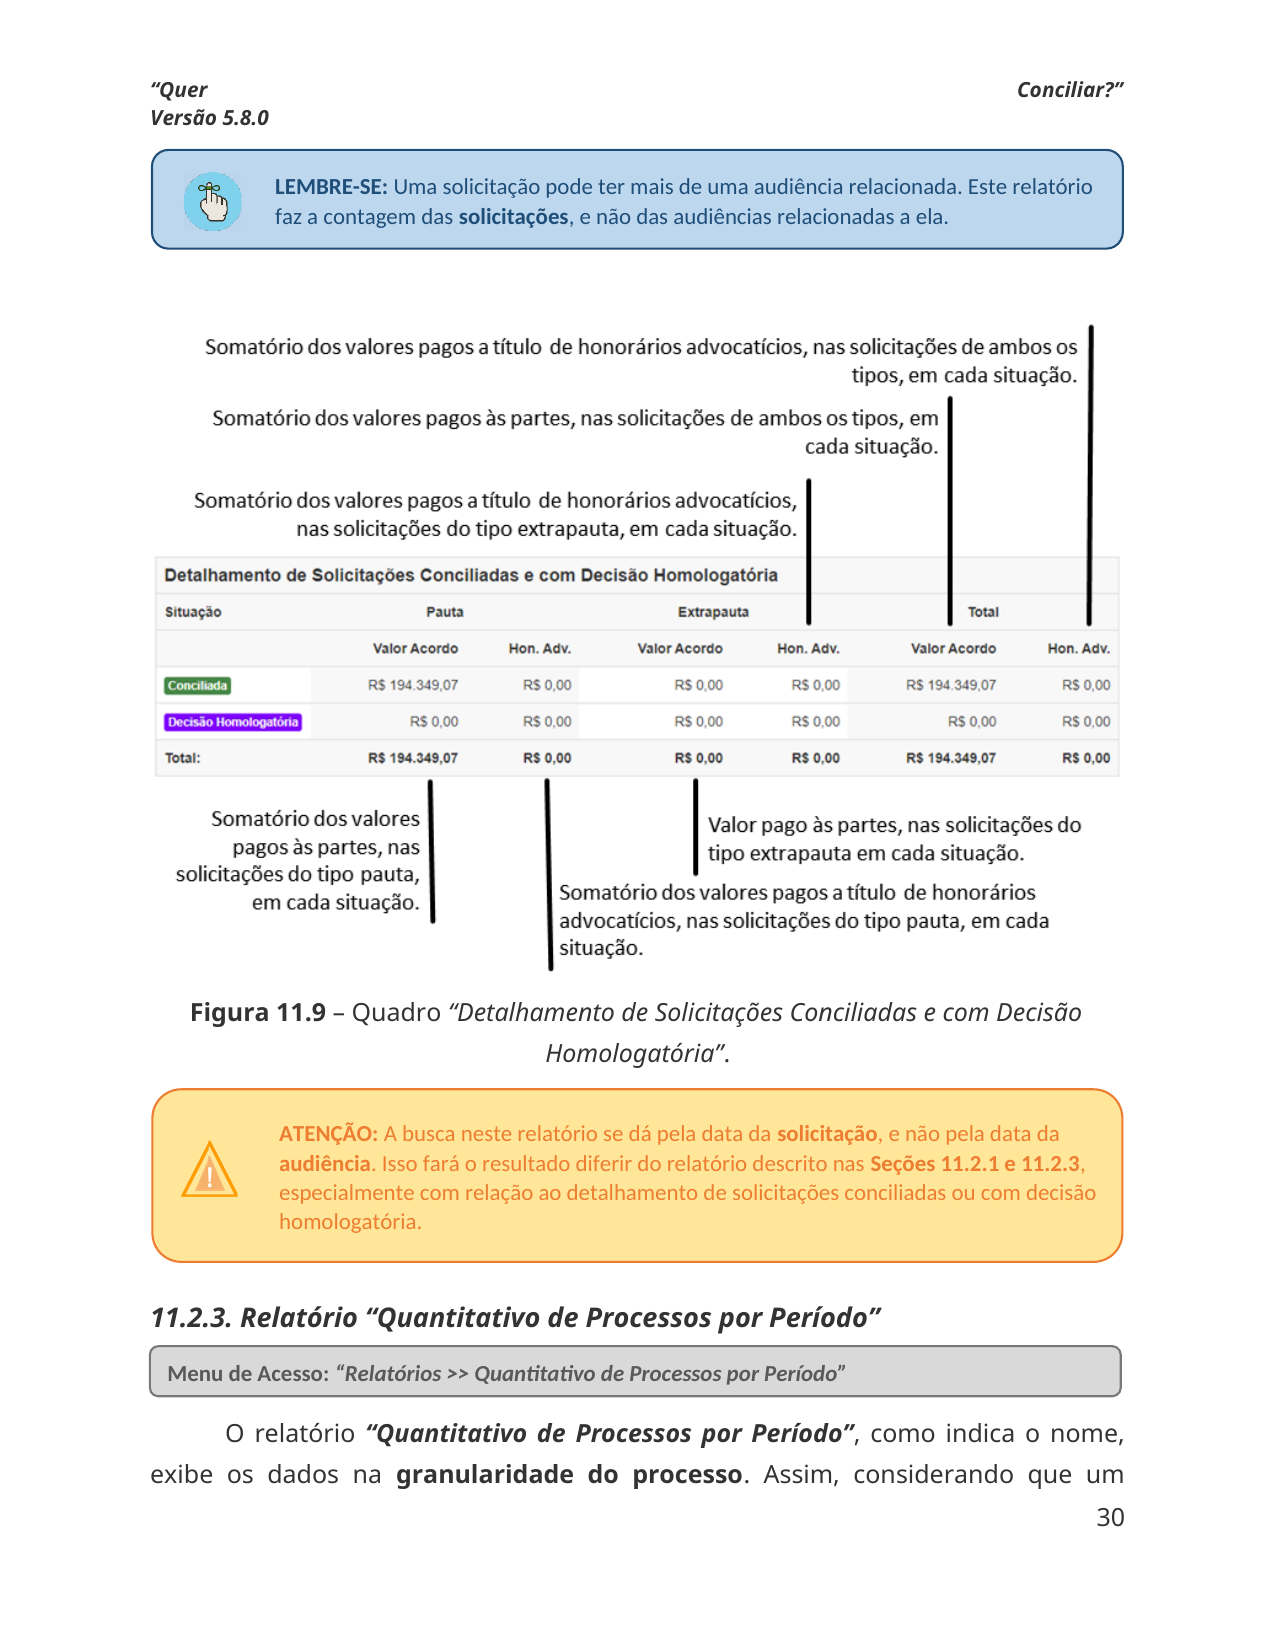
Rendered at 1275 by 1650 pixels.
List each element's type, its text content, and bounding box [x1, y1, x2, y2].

text O relatório “Quantitativo de Processos por Período”, como indica o nome, exibe os dados na granularidade do processo. Assim, considerando que um [150, 1416, 1125, 1490]
subtitle 11.2.3. Relatório “Quantitativo de Processos por Período” [150, 1299, 1125, 1336]
text Figura 11.9 – Quadro “Detalhamento de Solicitações Conciliadas e com Decisão Homologatória”. [150, 995, 1125, 1070]
